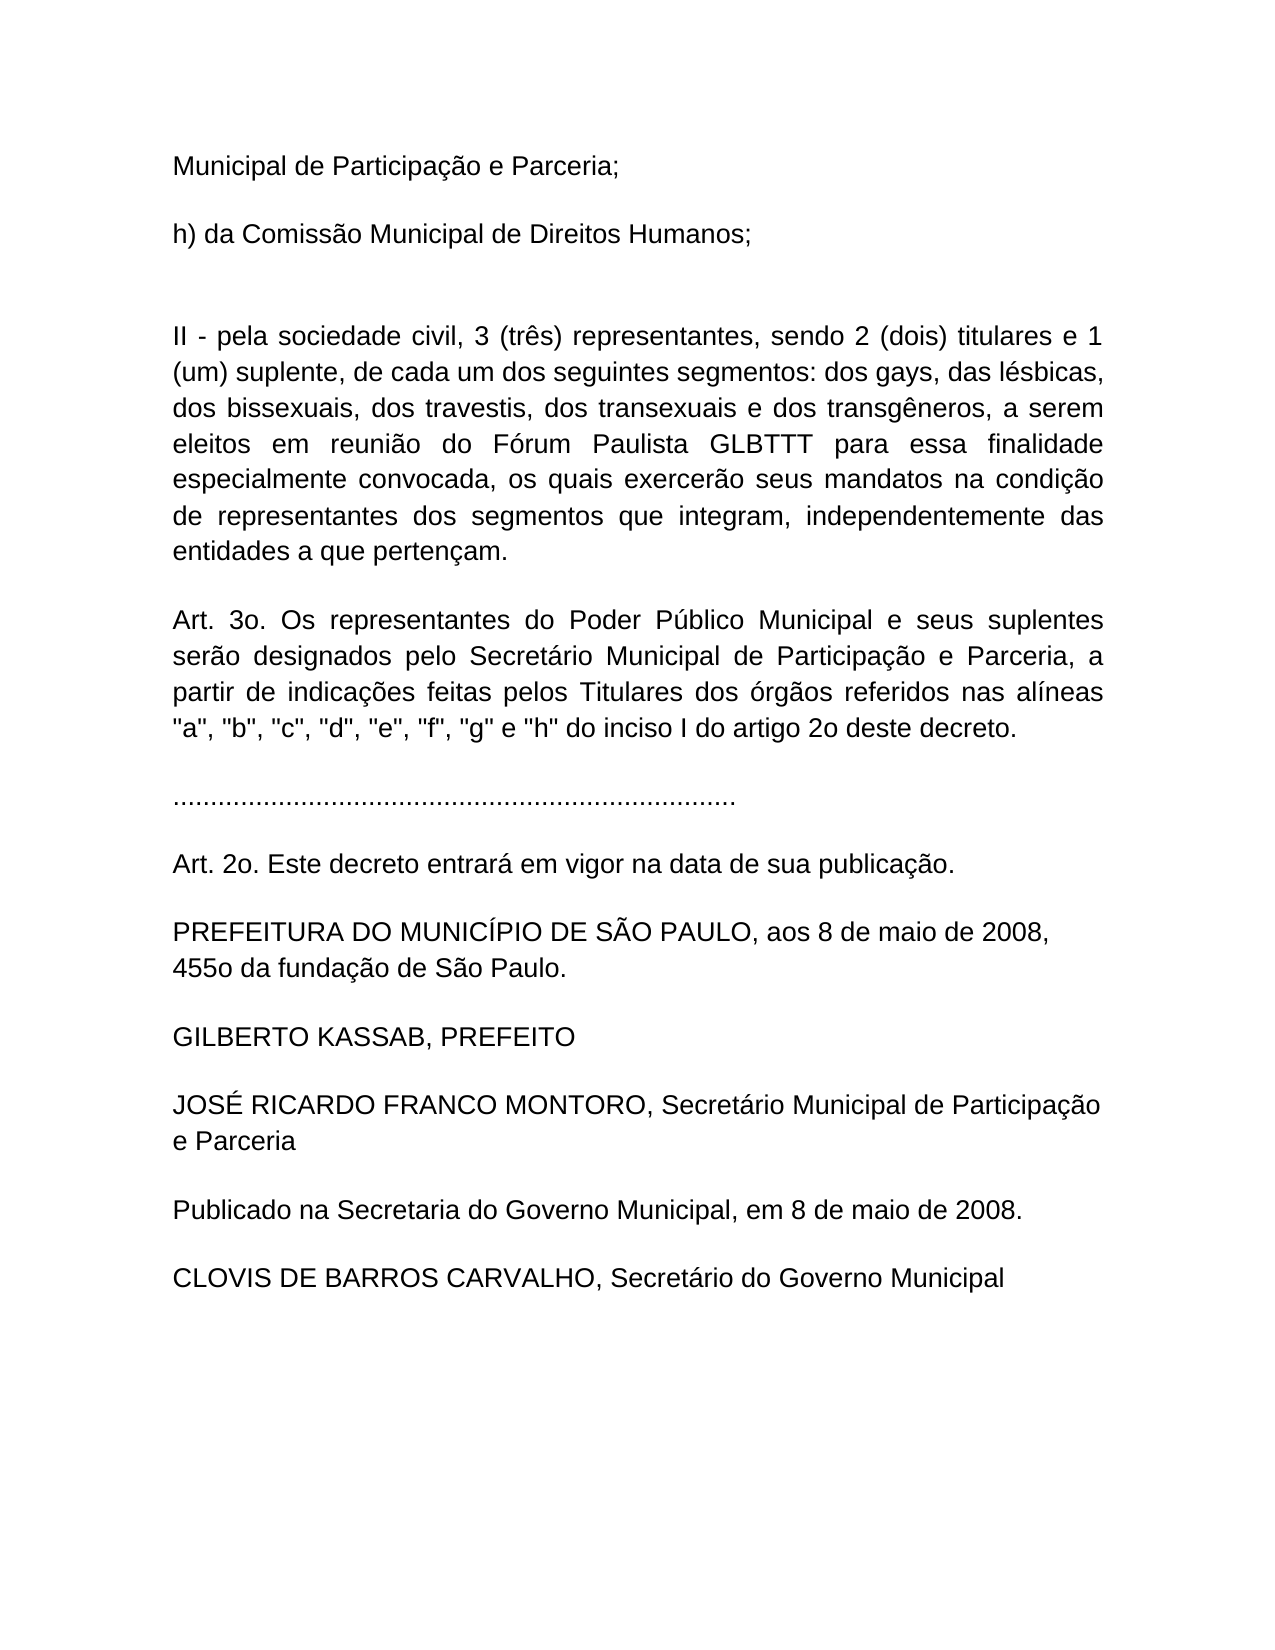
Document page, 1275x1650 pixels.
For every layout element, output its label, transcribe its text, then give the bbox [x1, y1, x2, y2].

text GILBERTO KASSAB, PREFEITO [172, 1021, 618, 1052]
text CLOVIS DE BARROS CARVALHO, Secretário do Governo Municipal [172, 1262, 1053, 1293]
text Art. 2o. Este decreto entrará em vigor na data de sua publicação. [172, 848, 1002, 879]
text II - pela sociedade civil, 3 (três) representantes, sendo 2 (dois) titulares e 1 (um) suplente, de cada um dos seguintes segmentos: dos gays, das lésbicas, dos bissexuais, dos travestis, dos transexuais e dos transgêneros, a serem eleitos em reunião do Fórum Paulista GLBTTT para essa finalidade especialmente convocada, os quais exercerão seus mandatos na condição de representantes dos segmentos que integram, independentemente das entidades a que pertençam. [172, 320, 1104, 567]
text JOSÉ RICARDO FRANCO MONTORO, Secretário Municipal de Participação e Parceria [172, 1089, 1104, 1156]
text ........................................................................... [172, 780, 792, 811]
text Municipal de Participação e Parceria; [172, 150, 1104, 181]
text Art. 3o. Os representantes do Poder Público Municipal e seus suplentes serão designados pelo Secretário Municipal de Participação e Parceria, a partir de indicações feitas pelos Titulares dos órgãos referidos nas alíneas "a", "b", "c", "d", "e", "f", "g" e "h" do inciso I do artigo 2o deste decreto. [172, 604, 1104, 743]
text Publicado na Secretaria do Governo Municipal, em 8 de maio de 2008. [172, 1194, 1076, 1225]
text h) da Comissão Municipal de Direitos Humanos; [172, 218, 798, 249]
text PREFEITURA DO MUNICÍPIO DE SÃO PAULO, aos 8 de maio de 2008, 455o da fundação de São Paulo. [172, 916, 1104, 984]
